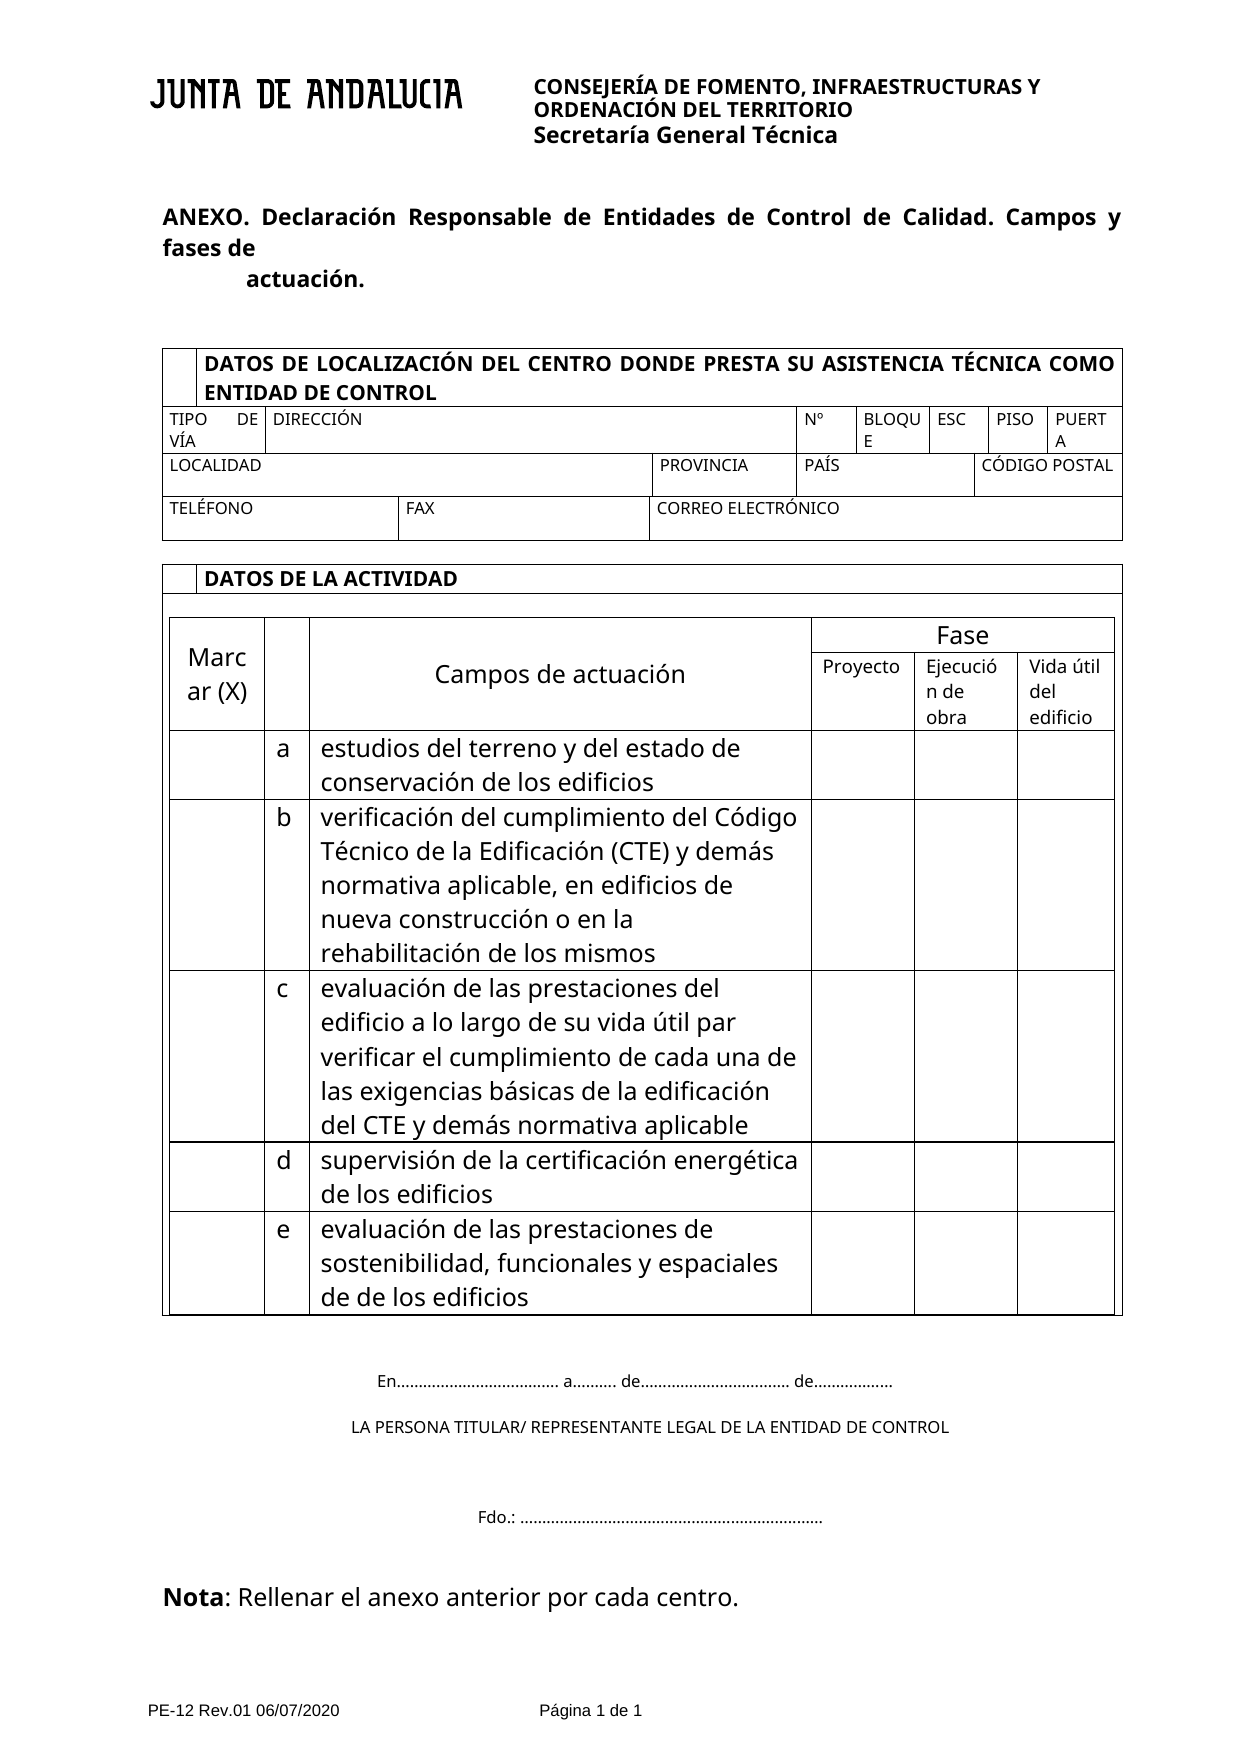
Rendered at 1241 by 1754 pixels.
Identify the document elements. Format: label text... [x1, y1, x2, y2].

table_cell evaluación de las prestaciones de sostenibilidad, funcionales y espaciales de de los edificios [310, 1212, 811, 1314]
table_cell [1018, 1143, 1114, 1211]
table_cell CÓDIGO POSTAL [975, 454, 1122, 496]
table_cell Vida útil del edificio [1018, 653, 1114, 729]
table_cell evaluación de las prestaciones del edificio a lo largo de su vida útil par verificar el cumplimiento de cada una de las exigencias básicas de la edificación del CTE y demás normativa aplicable [310, 971, 811, 1141]
table_cell [915, 800, 1017, 970]
table_cell estudios del terreno y del estado de conservación de los edificios [310, 731, 811, 799]
table_cell [1018, 1212, 1114, 1314]
table_cell [812, 1143, 914, 1211]
text actuación. [162, 263, 1122, 294]
table_cell c [265, 971, 309, 1141]
table_cell [170, 731, 264, 799]
table_cell DIRECCIÓN [266, 407, 796, 453]
table_cell [812, 1212, 914, 1314]
table_cell LOCALIDAD [163, 454, 652, 496]
table_cell [812, 971, 914, 1141]
text En………………………………. a………. de……………………………. de……………… [148, 1370, 1122, 1393]
table_cell Nº [797, 407, 856, 453]
table_cell CORREO ELECTRÓNICO [650, 497, 1122, 540]
table_cell [170, 1143, 264, 1211]
table_header DATOS DE LOCALIZACIÓN DEL CENTRO DONDE PRESTA SU ASISTENCIA TÉCNICA COMO ENTIDAD DE CONTROL [197, 349, 1122, 406]
table_cell verificación del cumplimiento del Código Técnico de la Edificación (CTE) y demás normativa aplicable, en edificios de nueva construcción o en la rehabilitación de los mismos [310, 800, 811, 970]
table_cell [170, 800, 264, 970]
table_cell Proyecto [812, 653, 914, 729]
table_header Campos de actuación [310, 618, 811, 729]
table_cell d [265, 1143, 309, 1211]
table_cell e [265, 1212, 309, 1314]
table_cell [1018, 731, 1114, 799]
table_cell [812, 731, 914, 799]
table_cell [915, 1212, 1017, 1314]
table_cell PISO [989, 407, 1047, 453]
table_cell [915, 731, 1017, 799]
table_cell [163, 594, 1122, 1315]
table_cell ESC [930, 407, 988, 453]
table_cell [170, 1212, 264, 1314]
table_cell TIPO DE VÍA [163, 407, 265, 453]
table_cell Ejecución de obra [915, 653, 1017, 729]
table_cell BLOQUE [857, 407, 929, 453]
table_cell PAÍS [797, 454, 974, 496]
table_cell a [265, 731, 309, 799]
table_cell supervisión de la certificación energética de los edificios [310, 1143, 811, 1211]
table_header DATOS DE LA ACTIVIDAD [197, 565, 1122, 593]
table_cell PROVINCIA [653, 454, 796, 496]
text LA PERSONA TITULAR/ REPRESENTANTE LEGAL DE LA ENTIDAD DE CONTROL [148, 1415, 1122, 1438]
table_cell [1018, 971, 1114, 1141]
text Fdo.: …………………………………………….………..…… [148, 1506, 1122, 1529]
table_cell TELÉFONO [163, 497, 398, 540]
table_header [163, 349, 196, 406]
text Nota: Rellenar el anexo anterior por cada centro. [162, 1580, 1122, 1614]
table_cell [915, 971, 1017, 1141]
table_cell FAX [399, 497, 649, 540]
table_header Marcar (X) [170, 618, 264, 729]
table_header [163, 565, 196, 593]
table_cell b [265, 800, 309, 970]
table_cell [1018, 800, 1114, 970]
table_header [265, 618, 309, 729]
table_cell PUERTA [1048, 407, 1122, 453]
table_cell [812, 800, 914, 970]
table_cell [915, 1143, 1017, 1211]
table_header Fase [812, 618, 1114, 652]
text ANEXO. Declaración Responsable de Entidades de Control de Calidad. Campos y fases de [162, 201, 1122, 263]
table_cell [170, 971, 264, 1141]
